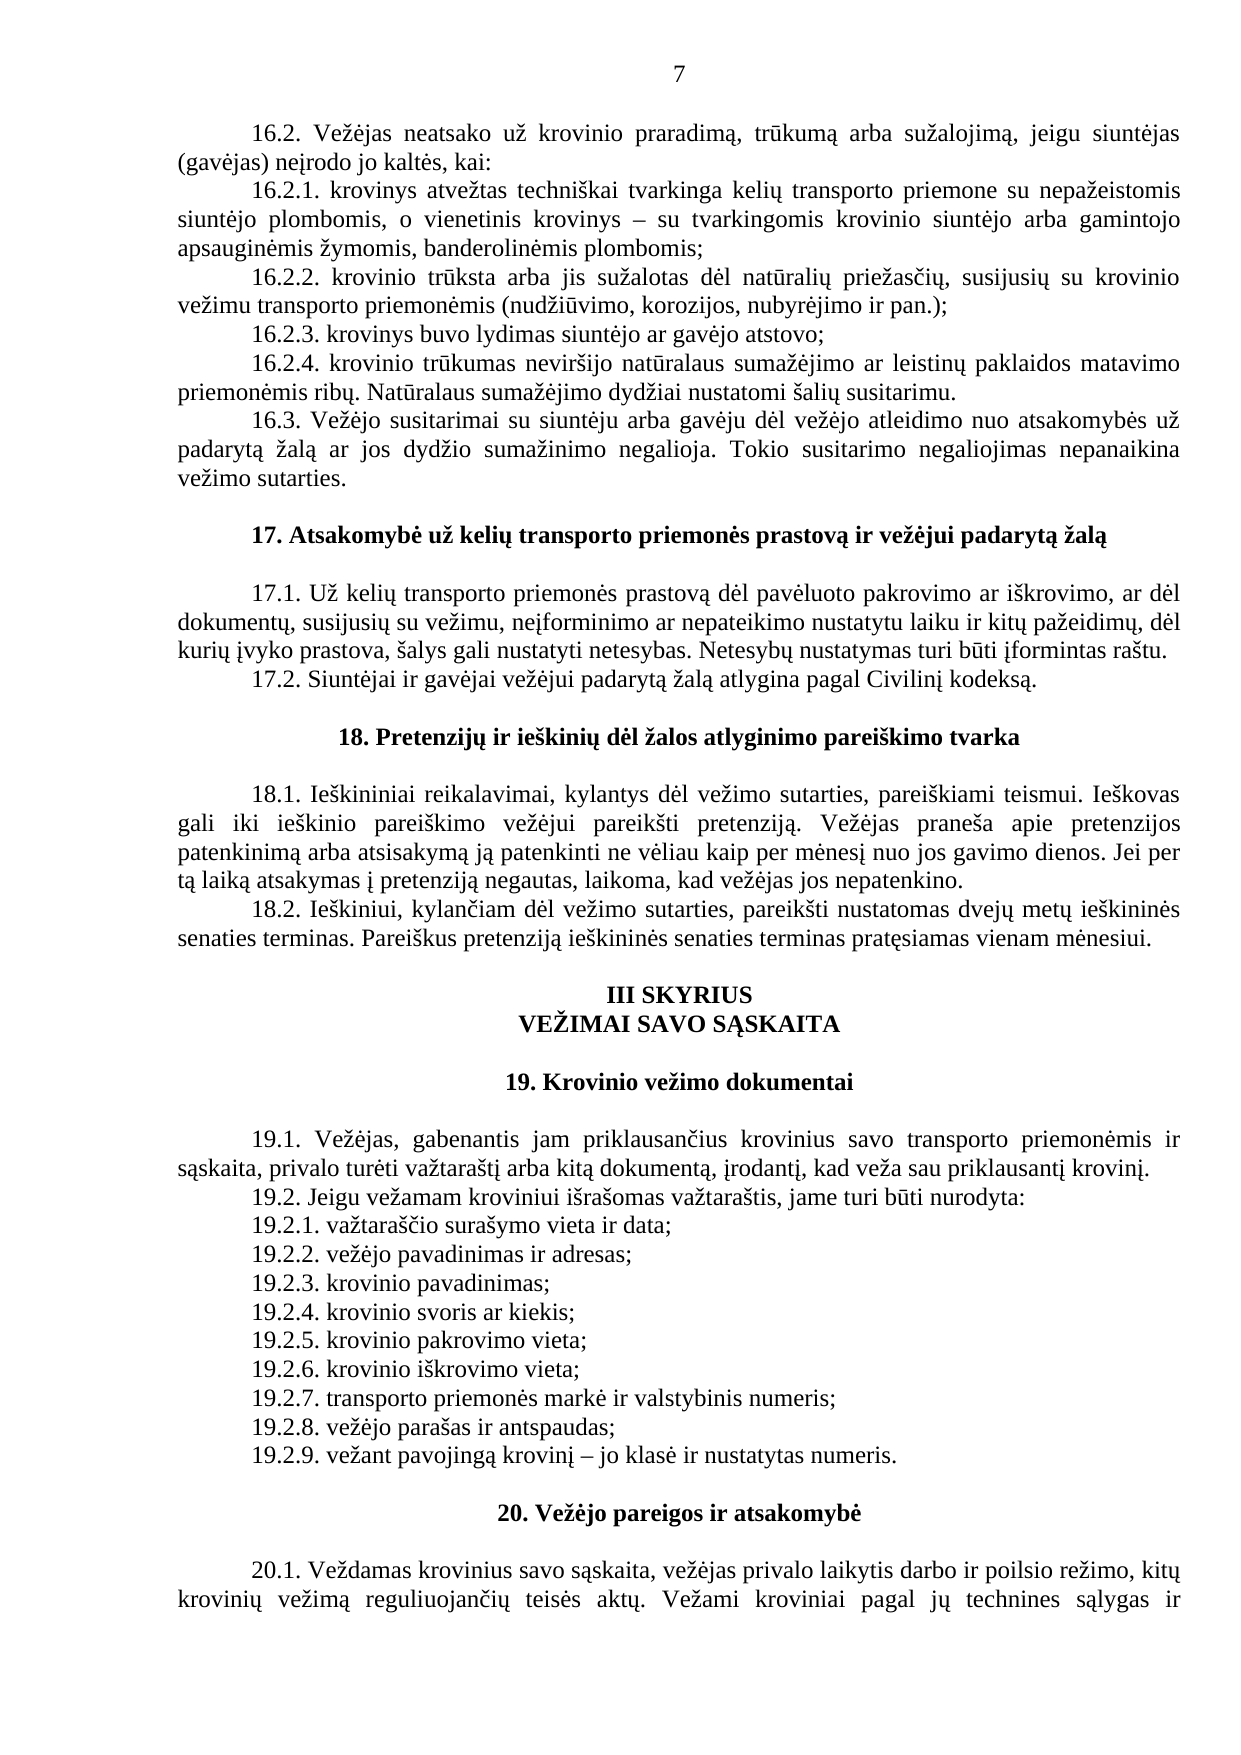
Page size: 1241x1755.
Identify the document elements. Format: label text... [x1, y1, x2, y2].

text III skyrius [177, 981, 1181, 1009]
text 17.1. Už kelių transporto priemonės prastovą dėl pavėluoto pakrovimo ar iškrovimo, ar dėl dokumentų, susijusių su vežimu, neįforminimo ar nepateikimo nustatytu laiku ir kitų pažeidimų, dėl kurių įvyko prastova, šalys gali nustatyti netesybas. Netesybų nustatymas turi būti įformintas raštu. [177, 578, 1181, 664]
text 18.2. Ieškiniui, kylančiam dėl vežimo sutarties, pareikšti nustatomas dvejų metų ieškininės senaties terminas. Pareiškus pretenziją ieškininės senaties terminas pratęsiamas vienam mėnesiui. [177, 894, 1181, 952]
text 19.2.8. vežėjo parašas ir antspaudas; [177, 1412, 1181, 1441]
text 19.2.3. krovinio pavadinimas; [177, 1268, 1181, 1297]
text 20. Vežėjo pareigos ir atsakomybė [177, 1498, 1181, 1527]
text 16.2. Vežėjas neatsako už krovinio praradimą, trūkumą arba sužalojimą, jeigu siuntėjas (gavėjas) neįrodo jo kaltės, kai: [177, 118, 1181, 176]
text Vežimai savo sąskaita [177, 1009, 1181, 1038]
text 19. Krovinio vežimo dokumentai [177, 1067, 1181, 1096]
text 19.2.2. vežėjo pavadinimas ir adresas; [177, 1239, 1181, 1268]
text 19.2. Jeigu vežamam kroviniui išrašomas važtaraštis, jame turi būti nurodyta: [177, 1182, 1181, 1211]
text 16.2.1. krovinys atvežtas techniškai tvarkinga kelių transporto priemone su nepažeistomis siuntėjo plombomis, o vienetinis krovinys – su tvarkingomis krovinio siuntėjo arba gamintojo apsauginėmis žymomis, banderolinėmis plombomis; [177, 176, 1181, 262]
text 17. Atsakomybė už kelių transporto priemonės prastovą ir vežėjui padarytą žalą [177, 521, 1181, 549]
text 16.2.2. krovinio trūksta arba jis sužalotas dėl natūralių priežasčių, susijusių su krovinio vežimu transporto priemonėmis (nudžiūvimo, korozijos, nubyrėjimo ir pan.); [177, 262, 1181, 319]
text 18.1. Ieškininiai reikalavimai, kylantys dėl vežimo sutarties, pareiškiami teismui. Ieškovas gali iki ieškinio pareiškimo vežėjui pareikšti pretenziją. Vežėjas praneša apie pretenzijos patenkinimą arba atsisakymą ją patenkinti ne vėliau kaip per mėnesį nuo jos gavimo dienos. Jei per tą laiką atsakymas į pretenziją negautas, laikoma, kad vežėjas jos nepatenkino. [177, 779, 1181, 894]
text 19.1. Vežėjas, gabenantis jam priklausančius krovinius savo transporto priemonėmis ir sąskaita, privalo turėti važtaraštį arba kitą dokumentą, įrodantį, kad veža sau priklausantį krovinį. [177, 1124, 1181, 1182]
text 16.3. Vežėjo susitarimai su siuntėju arba gavėju dėl vežėjo atleidimo nuo atsakomybės už padarytą žalą ar jos dydžio sumažinimo negalioja. Tokio susitarimo negaliojimas nepanaikina vežimo sutarties. [177, 406, 1181, 492]
text 16.2.3. krovinys buvo lydimas siuntėjo ar gavėjo atstovo; [177, 319, 1181, 348]
text 19.2.5. krovinio pakrovimo vieta; [177, 1326, 1181, 1354]
text 19.2.1. važtaraščio surašymo vieta ir data; [177, 1211, 1181, 1239]
text 19.2.4. krovinio svoris ar kiekis; [177, 1297, 1181, 1326]
text 19.2.7. transporto priemonės markė ir valstybinis numeris; [177, 1383, 1181, 1412]
text 19.2.9. vežant pavojingą krovinį – jo klasė ir nustatytas numeris. [177, 1441, 1181, 1469]
text 20.1. Veždamas krovinius savo sąskaita, vežėjas privalo laikytis darbo ir poilsio režimo, kitų krovinių vežimą reguliuojančių teisės aktų. Vežami kroviniai pagal jų technines sąlygas ir [177, 1556, 1181, 1613]
text 17.2. Siuntėjai ir gavėjai vežėjui padarytą žalą atlygina pagal Civilinį kodeksą. [177, 664, 1181, 693]
text 18. Pretenzijų ir ieškinių dėl žalos atlyginimo pareiškimo tvarka [177, 722, 1181, 751]
text 16.2.4. krovinio trūkumas neviršijo natūralaus sumažėjimo ar leistinų paklaidos matavimo priemonėmis ribų. Natūralaus sumažėjimo dydžiai nustatomi šalių susitarimu. [177, 348, 1181, 406]
text 19.2.6. krovinio iškrovimo vieta; [177, 1354, 1181, 1383]
